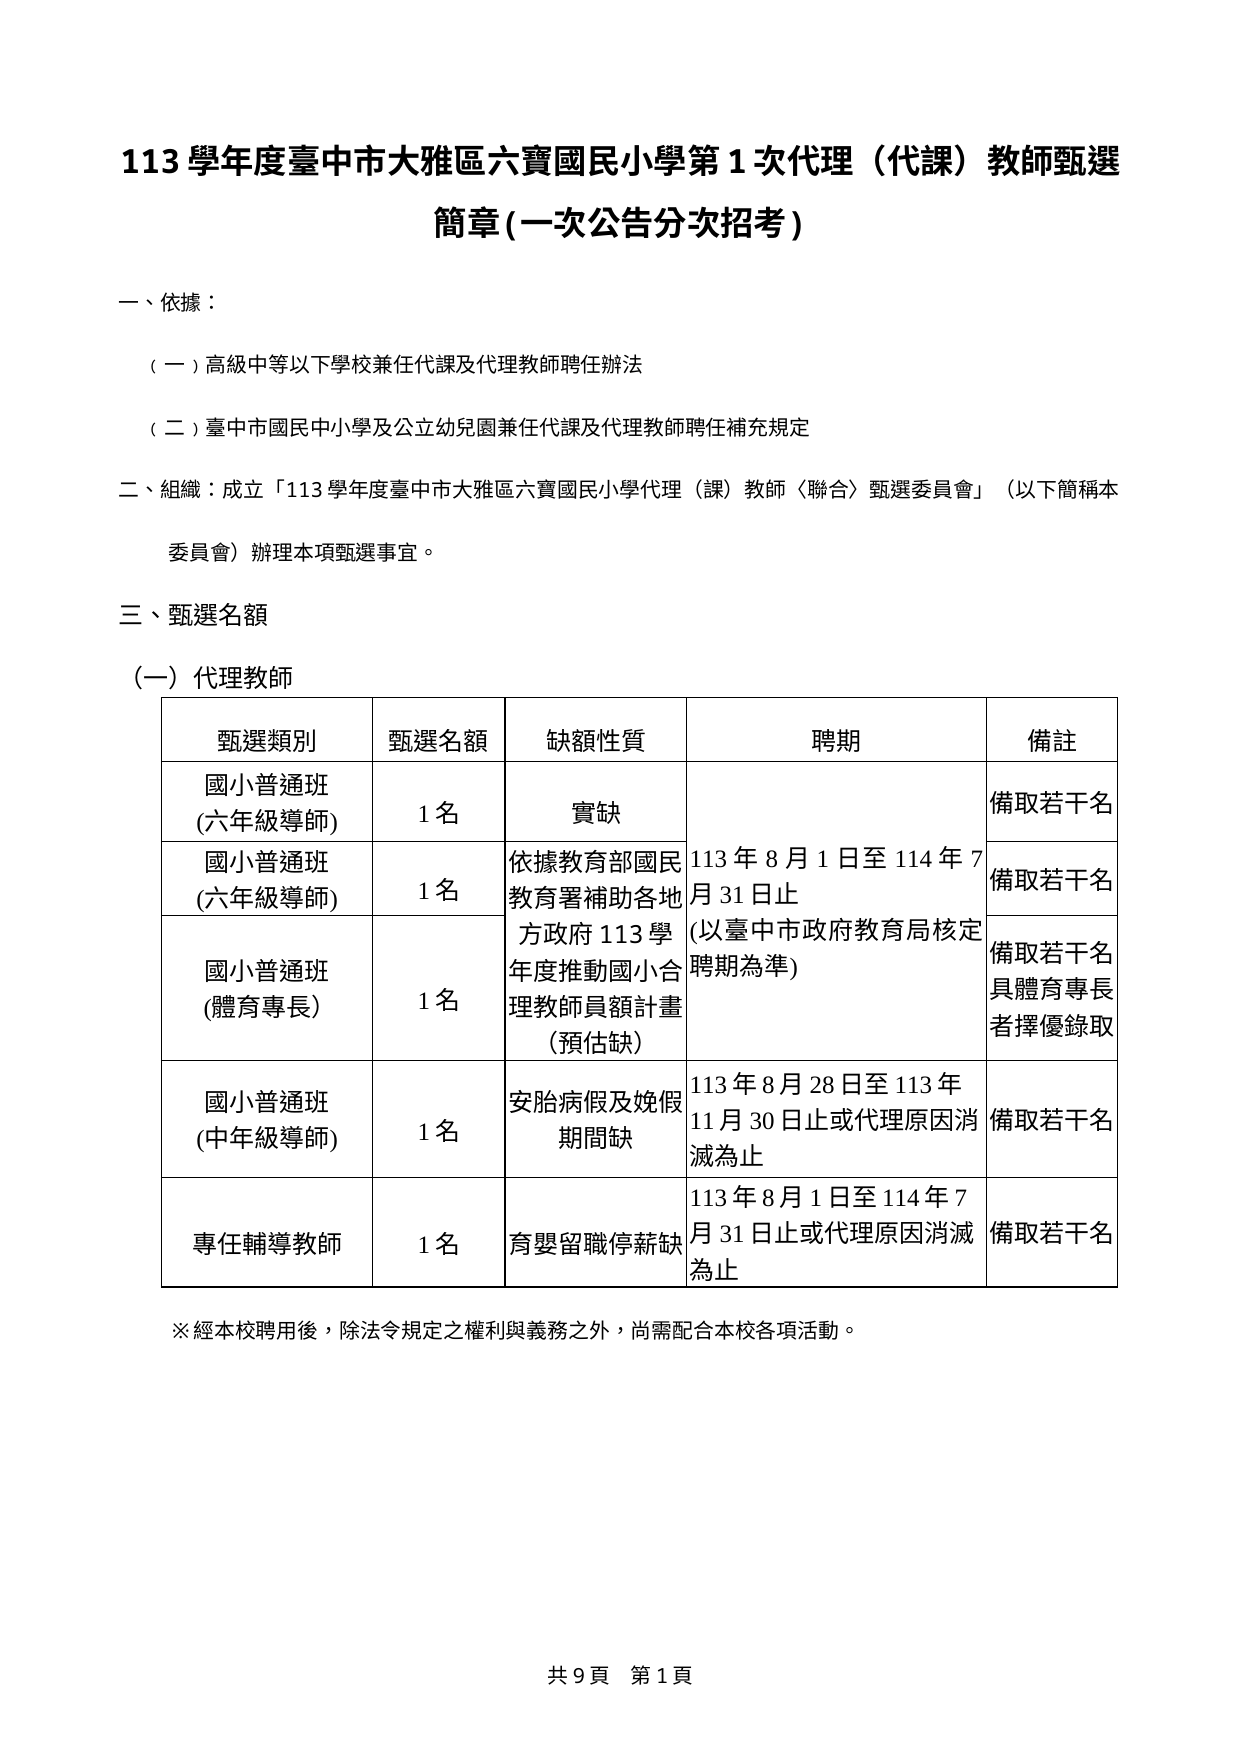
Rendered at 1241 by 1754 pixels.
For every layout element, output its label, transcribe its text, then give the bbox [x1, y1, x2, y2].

table_cell 備取若干名 [987, 842, 1117, 915]
table_cell 備取若干名 [987, 1178, 1117, 1286]
text ※經本校聘用後，除法令規定之權利與義務之外，尚需配合本校各項活動。 [118, 1287, 1122, 1350]
table_cell 備取若干名 具體育專長者擇優錄取 [987, 916, 1117, 1060]
text （一）代理教師 [118, 634, 1122, 697]
table_cell 113年8月28日至113年11月30日止或代理原因消滅為止 [687, 1061, 986, 1177]
table_header 備註 [987, 698, 1117, 761]
table_cell 113年8月1日至114年7月31日止 (以臺中市政府教育局核定聘期為準) [687, 762, 986, 1060]
table_header 缺額性質 [506, 698, 686, 761]
table_cell 國小普通班 (中年級導師) [162, 1061, 372, 1177]
text 三、甄選名額 [118, 572, 1122, 634]
table_cell 1名 [373, 1178, 504, 1286]
text ﹙一﹚高級中等以下學校兼任代課及代理教師聘任辦法 [143, 322, 1122, 384]
table_cell 1名 [373, 842, 504, 915]
table_cell 1名 [373, 916, 504, 1060]
text 一、依據： [118, 259, 1122, 322]
table_header 聘期 [687, 698, 986, 761]
table_cell 依據教育部國民教育署補助各地方政府113學年度推動國小合理教師員額計畫（預估缺） [506, 842, 686, 1060]
table_cell 國小普通班 (六年級導師) [162, 762, 372, 841]
text ﹙二﹚臺中市國民中小學及公立幼兒園兼任代課及代理教師聘任補充規定 [143, 384, 1122, 447]
table_cell 國小普通班 (體育專長） [162, 916, 372, 1060]
table_cell 備取若干名 [987, 762, 1117, 841]
table_header 甄選類別 [162, 698, 372, 761]
table_cell 備取若干名 [987, 1061, 1117, 1177]
table_cell 安胎病假及娩假期間缺 [506, 1061, 686, 1177]
table_cell 國小普通班 (六年級導師) [162, 842, 372, 915]
text 二、組織：成立「113學年度臺中市大雅區六寶國民小學代理（課）教師〈聯合〉甄選委員會」（以下簡稱本委員會）辦理本項甄選事宜。 [118, 447, 1122, 572]
table_cell 1名 [373, 762, 504, 841]
table_cell 育嬰留職停薪缺 [506, 1178, 686, 1286]
table_cell 專任輔導教師 [162, 1178, 372, 1286]
table_cell 113年8月1日至114年7月31日止或代理原因消滅為止 [687, 1178, 986, 1286]
table_cell 實缺 [506, 762, 686, 841]
text 113學年度臺中市大雅區六寶國民小學第1次代理（代課）教師甄選簡章(一次公告分次招考) [118, 117, 1122, 242]
table_cell 1名 [373, 1061, 504, 1177]
table_header 甄選名額 [373, 698, 504, 761]
